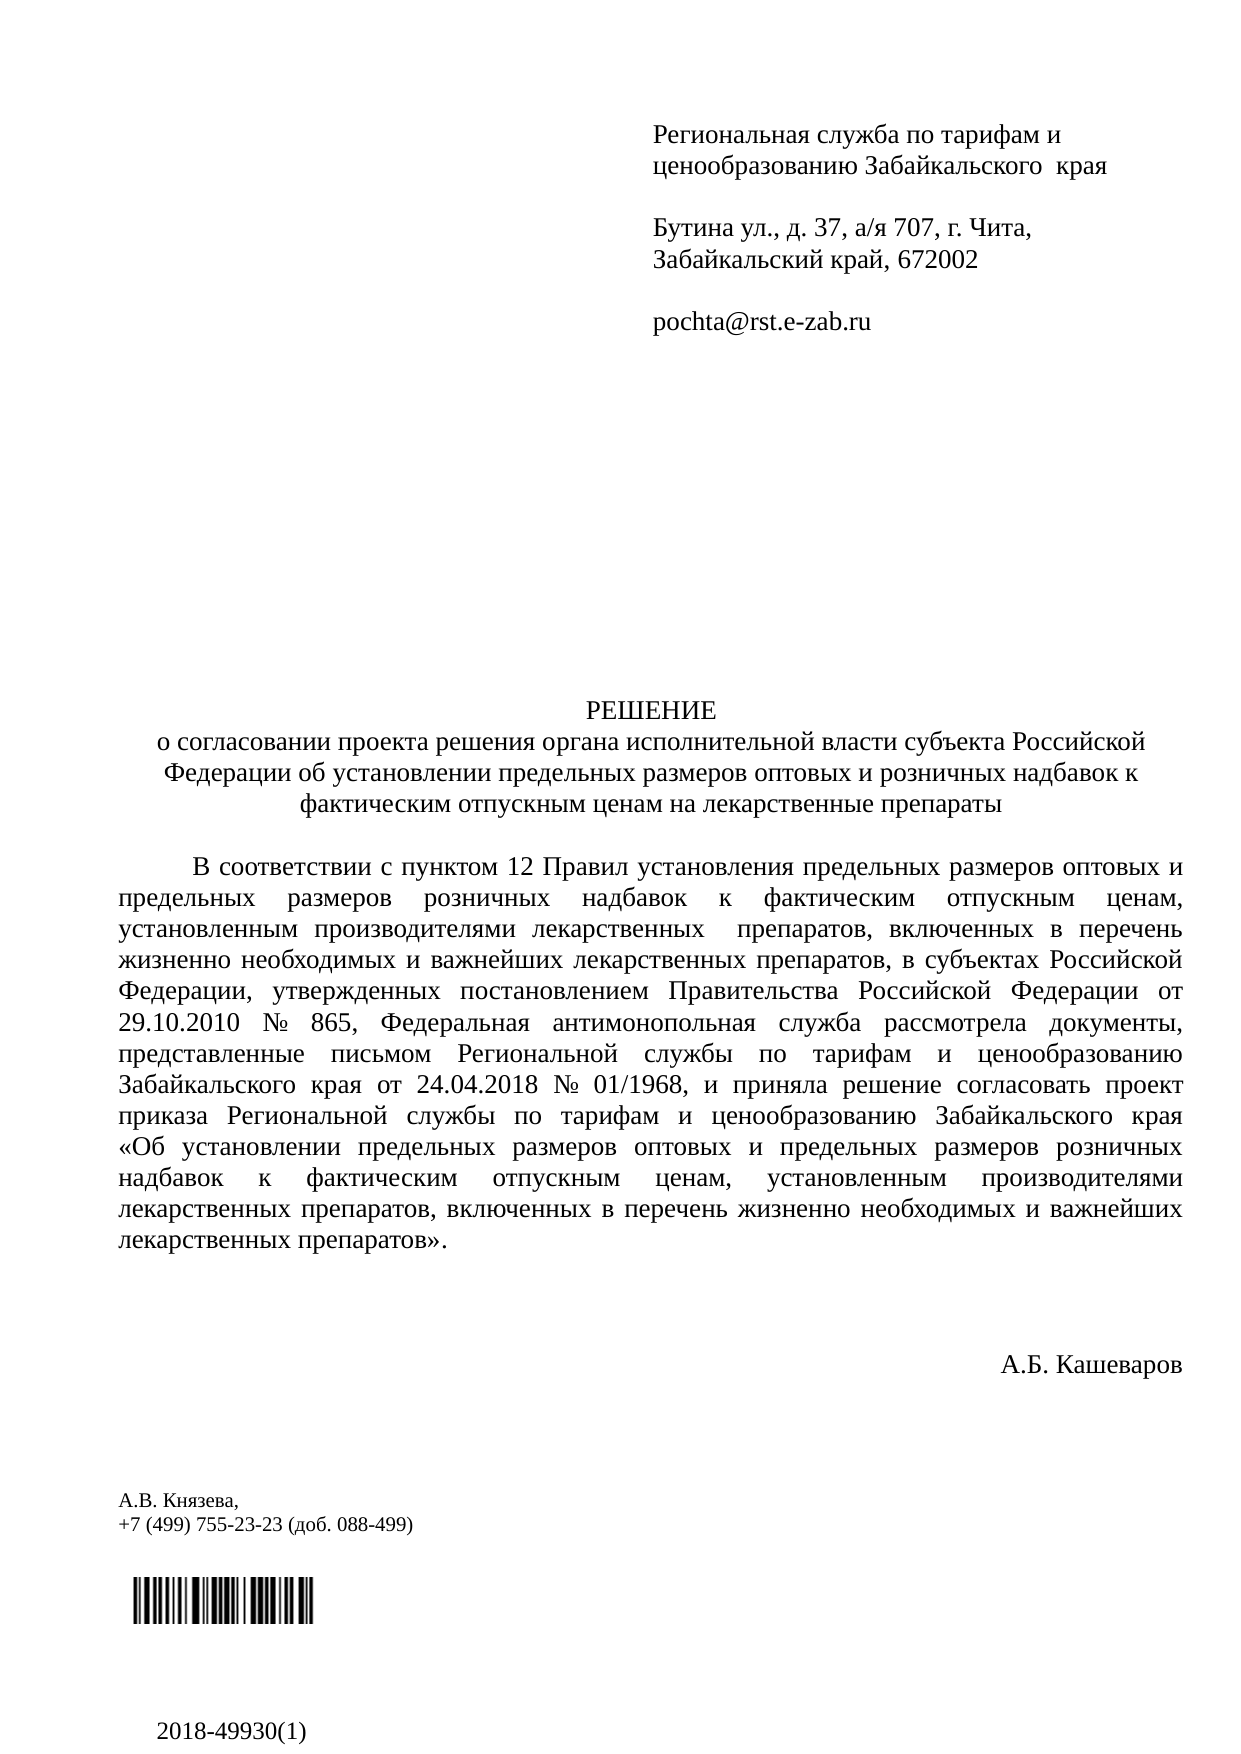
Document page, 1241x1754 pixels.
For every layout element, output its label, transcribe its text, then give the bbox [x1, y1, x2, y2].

text В соответствии с пунктом 12 Правил установления предельных размеров оптовых и предельных размеров розничных надбавок к фактическим отпускным ценам, установленным производителями лекарственных препаратов, включенных в перечень жизненно необходимых и важнейших лекарственных препаратов, в субъектах Российской Федерации, утвержденных постановлением Правительства Российской Федерации от 29.10.2010 № 865, Федеральная антимонопольная служба рассмотрела документы, представленные письмом Региональной службы по тарифам и ценообразованию Забайкальского края от 24.04.2018 № 01/1968, и приняла решение согласовать проект приказа Региональной службы по тарифам и ценообразованию Забайкальского края «Об установлении предельных размеров оптовых и предельных размеров розничных надбавок к фактическим отпускным ценам, установленным производителями лекарственных препаратов, включенных в перечень жизненно необходимых и важнейших лекарственных препаратов». [118, 850, 1184, 1255]
text Бутина ул., д. 37, а/я 707, г. Чита, [653, 212, 1181, 243]
picture [118, 1577, 331, 1624]
text Региональная служба по тарифам и [653, 118, 1181, 149]
text А.В. Князева, [118, 1488, 1183, 1512]
text РЕШЕНИЕ [118, 694, 1184, 725]
text ценообразованию Забайкальского края [653, 149, 1181, 180]
text Забайкальский край, 672002 [653, 243, 1181, 274]
text А.Б. Кашеваров [118, 1348, 1183, 1379]
text о согласовании проекта решения органа исполнительной власти субъекта Российской Федерации об установлении предельных размеров оптовых и розничных надбавок к фактическим отпускным ценам на лекарственные препараты [118, 725, 1184, 819]
text +7 (499) 755-23-23 (доб. 088-499) [118, 1512, 1183, 1536]
text pochta@rst.e-zab.ru [653, 305, 1181, 336]
